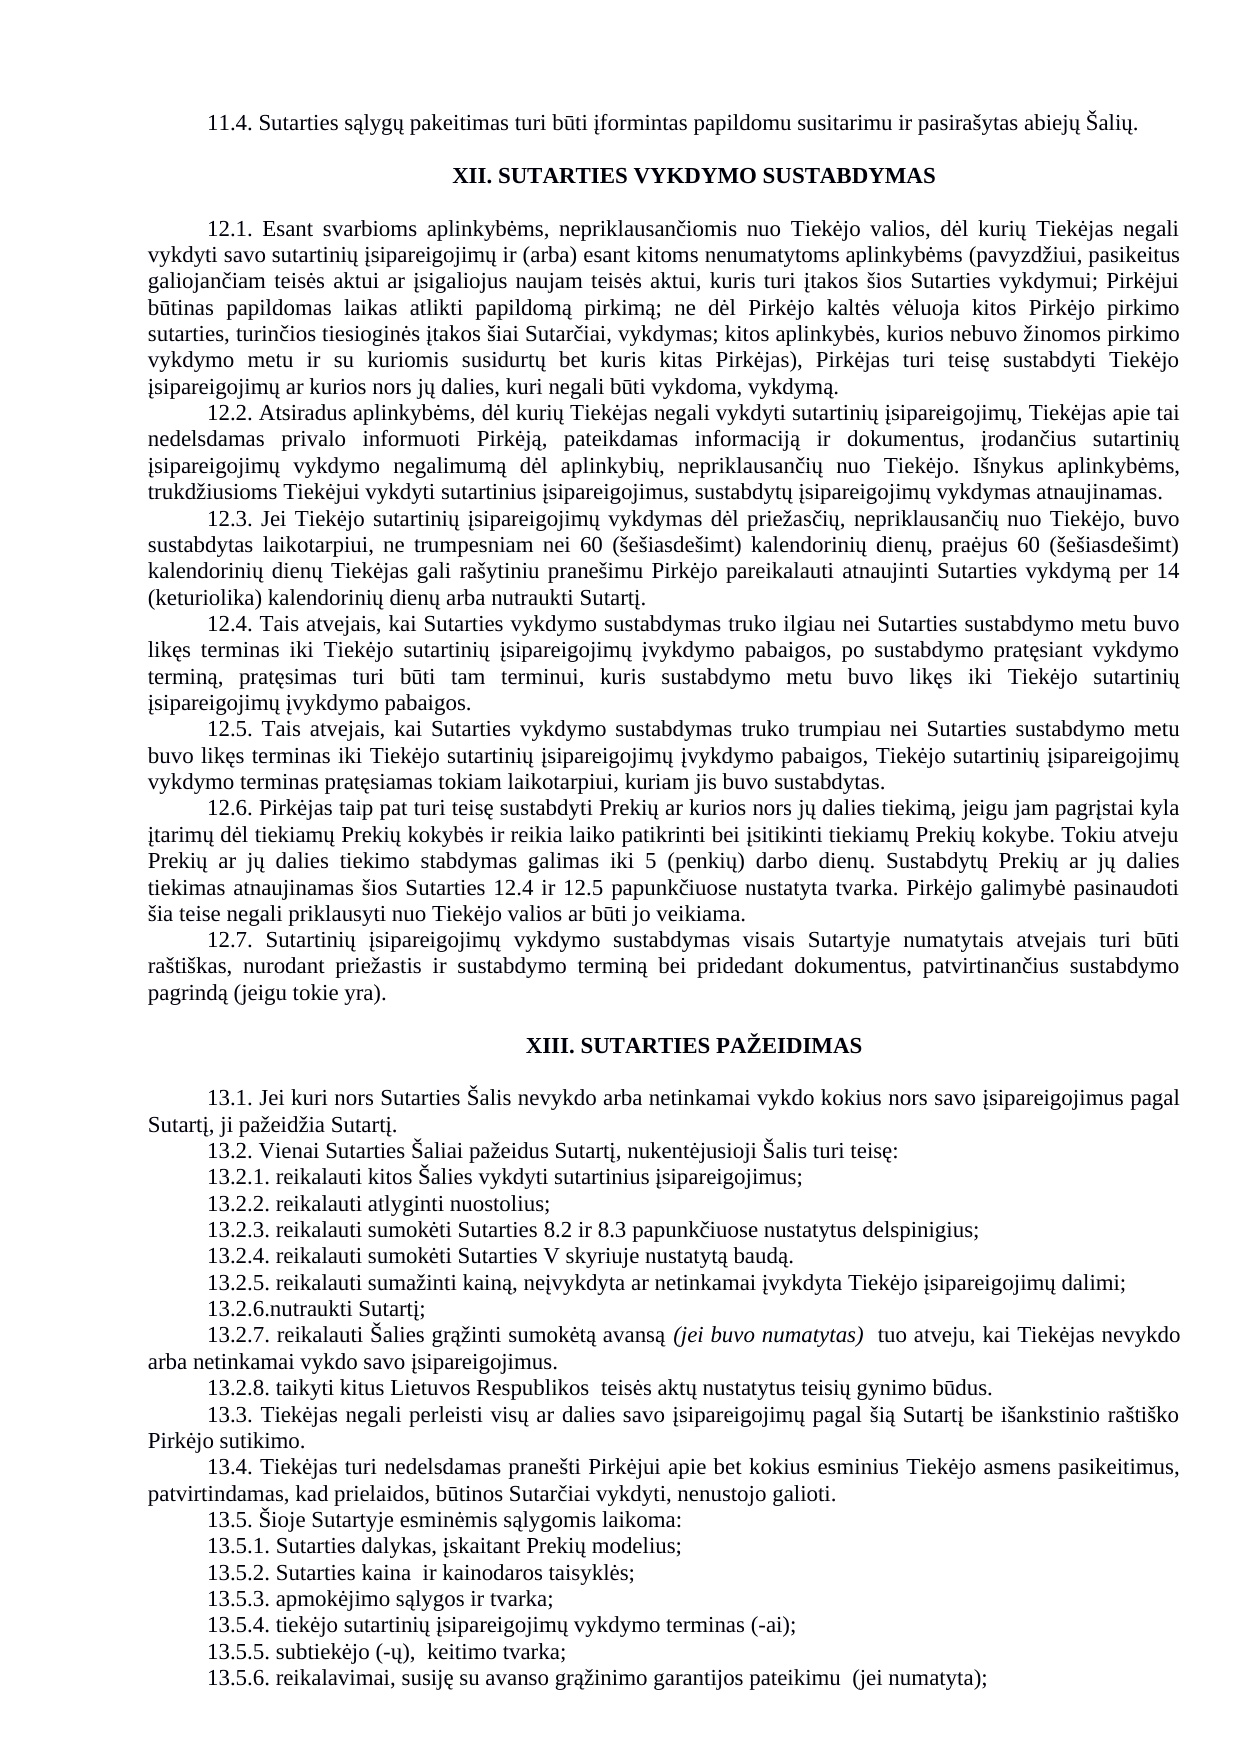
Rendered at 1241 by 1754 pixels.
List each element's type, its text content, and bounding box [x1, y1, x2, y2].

text 12.6. Pirkėjas taip pat turi teisę sustabdyti Prekių ar kurios nors jų dalies tiekimą, jeigu jam pagrįstai kyla įtarimų dėl tiekiamų Prekių kokybės ir reikia laiko patikrinti bei įsitikinti tiekiamų Prekių kokybe. Tokiu atveju Prekių ar jų dalies tiekimo stabdymas galimas iki 5 (penkių) darbo dienų. Sustabdytų Prekių ar jų dalies tiekimas atnaujinamas šios Sutarties 12.4 ir 12.5 papunkčiuose nustatyta tvarka. Pirkėjo galimybė pasinaudoti šia teise negali priklausyti nuo Tiekėjo valios ar būti jo veikiama. [148, 794, 1181, 926]
text 13.2.8. taikyti kitus Lietuvos Respublikos teisės aktų nustatytus teisių gynimo būdus. [148, 1374, 1181, 1401]
text 13.2.2. reikalauti atlyginti nuostolius; [148, 1190, 1181, 1216]
text 12.2. Atsiradus aplinkybėms, dėl kurių Tiekėjas negali vykdyti sutartinių įsipareigojimų, Tiekėjas apie tai nedelsdamas privalo informuoti Pirkėją, pateikdamas informaciją ir dokumentus, įrodančius sutartinių įsipareigojimų vykdymo negalimumą dėl aplinkybių, nepriklausančių nuo Tiekėjo. Išnykus aplinkybėms, trukdžiusioms Tiekėjui vykdyti sutartinius įsipareigojimus, sustabdytų įsipareigojimų vykdymas atnaujinamas. [148, 399, 1181, 504]
text 11.4. Sutarties sąlygų pakeitimas turi būti įformintas papildomu susitarimu ir pasirašytas abiejų Šalių. [148, 109, 1181, 136]
text 13.4. Tiekėjas turi nedelsdamas pranešti Pirkėjui apie bet kokius esminius Tiekėjo asmens pasikeitimus, patvirtindamas, kad prielaidos, būtinos Sutarčiai vykdyti, nenustojo galioti. [148, 1453, 1181, 1506]
text 13.2.5. reikalauti sumažinti kainą, neįvykdyta ar netinkamai įvykdyta Tiekėjo įsipareigojimų dalimi; [148, 1269, 1181, 1295]
text XII. SUTARTIES VYKDYMO SUSTABDYMAS [148, 162, 1181, 188]
text 13.2.1. reikalauti kitos Šalies vykdyti sutartinius įsipareigojimus; [148, 1163, 1181, 1190]
text 13.1. Jei kuri nors Sutarties Šalis nevykdo arba netinkamai vykdo kokius nors savo įsipareigojimus pagal Sutartį, ji pažeidžia Sutartį. [148, 1084, 1181, 1137]
text 13.5.4. tiekėjo sutartinių įsipareigojimų vykdymo terminas (-ai); [148, 1611, 1181, 1638]
text 12.3. Jei Tiekėjo sutartinių įsipareigojimų vykdymas dėl priežasčių, nepriklausančių nuo Tiekėjo, buvo sustabdytas laikotarpiui, ne trumpesniam nei 60 (šešiasdešimt) kalendorinių dienų, praėjus 60 (šešiasdešimt) kalendorinių dienų Tiekėjas gali rašytiniu pranešimu Pirkėjo pareikalauti atnaujinti Sutarties vykdymą per 14 (keturiolika) kalendorinių dienų arba nutraukti Sutartį. [148, 504, 1181, 610]
text 13.2. Vienai Sutarties Šaliai pažeidus Sutartį, nukentėjusioji Šalis turi teisę: [148, 1137, 1181, 1163]
text XIII. SUTARTIES PAŽEIDIMAS [148, 1032, 1181, 1058]
text 13.5.6. reikalavimai, susiję su avanso grąžinimo garantijos pateikimu (jei numatyta); [148, 1664, 1181, 1691]
text 13.5. Šioje Sutartyje esminėmis sąlygomis laikoma: [148, 1506, 1181, 1532]
text 12.1. Esant svarbioms aplinkybėms, nepriklausančiomis nuo Tiekėjo valios, dėl kurių Tiekėjas negali vykdyti savo sutartinių įsipareigojimų ir (arba) esant kitoms nenumatytoms aplinkybėms (pavyzdžiui, pasikeitus galiojančiam teisės aktui ar įsigaliojus naujam teisės aktui, kuris turi įtakos šios Sutarties vykdymui; Pirkėjui būtinas papildomas laikas atlikti papildomą pirkimą; ne dėl Pirkėjo kaltės vėluoja kitos Pirkėjo pirkimo sutarties, turinčios tiesioginės įtakos šiai Sutarčiai, vykdymas; kitos aplinkybės, kurios nebuvo žinomos pirkimo vykdymo metu ir su kuriomis susidurtų bet kuris kitas Pirkėjas), Pirkėjas turi teisę sustabdyti Tiekėjo įsipareigojimų ar kurios nors jų dalies, kuri negali būti vykdoma, vykdymą. [148, 215, 1181, 399]
text 13.2.4. reikalauti sumokėti Sutarties V skyriuje nustatytą baudą. [148, 1242, 1181, 1269]
text 13.5.3. apmokėjimo sąlygos ir tvarka; [148, 1585, 1181, 1611]
text 13.5.1. Sutarties dalykas, įskaitant Prekių modelius; [148, 1532, 1181, 1559]
text 13.2.3. reikalauti sumokėti Sutarties 8.2 ir 8.3 papunkčiuose nustatytus delspinigius; [148, 1216, 1181, 1242]
text 12.4. Tais atvejais, kai Sutarties vykdymo sustabdymas truko ilgiau nei Sutarties sustabdymo metu buvo likęs terminas iki Tiekėjo sutartinių įsipareigojimų įvykdymo pabaigos, po sustabdymo pratęsiant vykdymo terminą, pratęsimas turi būti tam terminui, kuris sustabdymo metu buvo likęs iki Tiekėjo sutartinių įsipareigojimų įvykdymo pabaigos. [148, 610, 1181, 715]
text 13.5.2. Sutarties kaina ir kainodaros taisyklės; [148, 1559, 1181, 1585]
text 13.2.6.nutraukti Sutartį; [148, 1295, 1181, 1322]
text 13.3. Tiekėjas negali perleisti visų ar dalies savo įsipareigojimų pagal šią Sutartį be išankstinio raštiško Pirkėjo sutikimo. [148, 1401, 1181, 1453]
text 13.5.5. subtiekėjo (-ų), keitimo tvarka; [148, 1638, 1181, 1664]
text 12.7. Sutartinių įsipareigojimų vykdymo sustabdymas visais Sutartyje numatytais atvejais turi būti raštiškas, nurodant priežastis ir sustabdymo terminą bei pridedant dokumentus, patvirtinančius sustabdymo pagrindą (jeigu tokie yra). [148, 926, 1181, 1005]
text 12.5. Tais atvejais, kai Sutarties vykdymo sustabdymas truko trumpiau nei Sutarties sustabdymo metu buvo likęs terminas iki Tiekėjo sutartinių įsipareigojimų įvykdymo pabaigos, Tiekėjo sutartinių įsipareigojimų vykdymo terminas pratęsiamas tokiam laikotarpiui, kuriam jis buvo sustabdytas. [148, 715, 1181, 794]
text 13.2.7. reikalauti Šalies grąžinti sumokėtą avansą (jei buvo numatytas) tuo atveju, kai Tiekėjas nevykdo arba netinkamai vykdo savo įsipareigojimus. [148, 1322, 1181, 1374]
